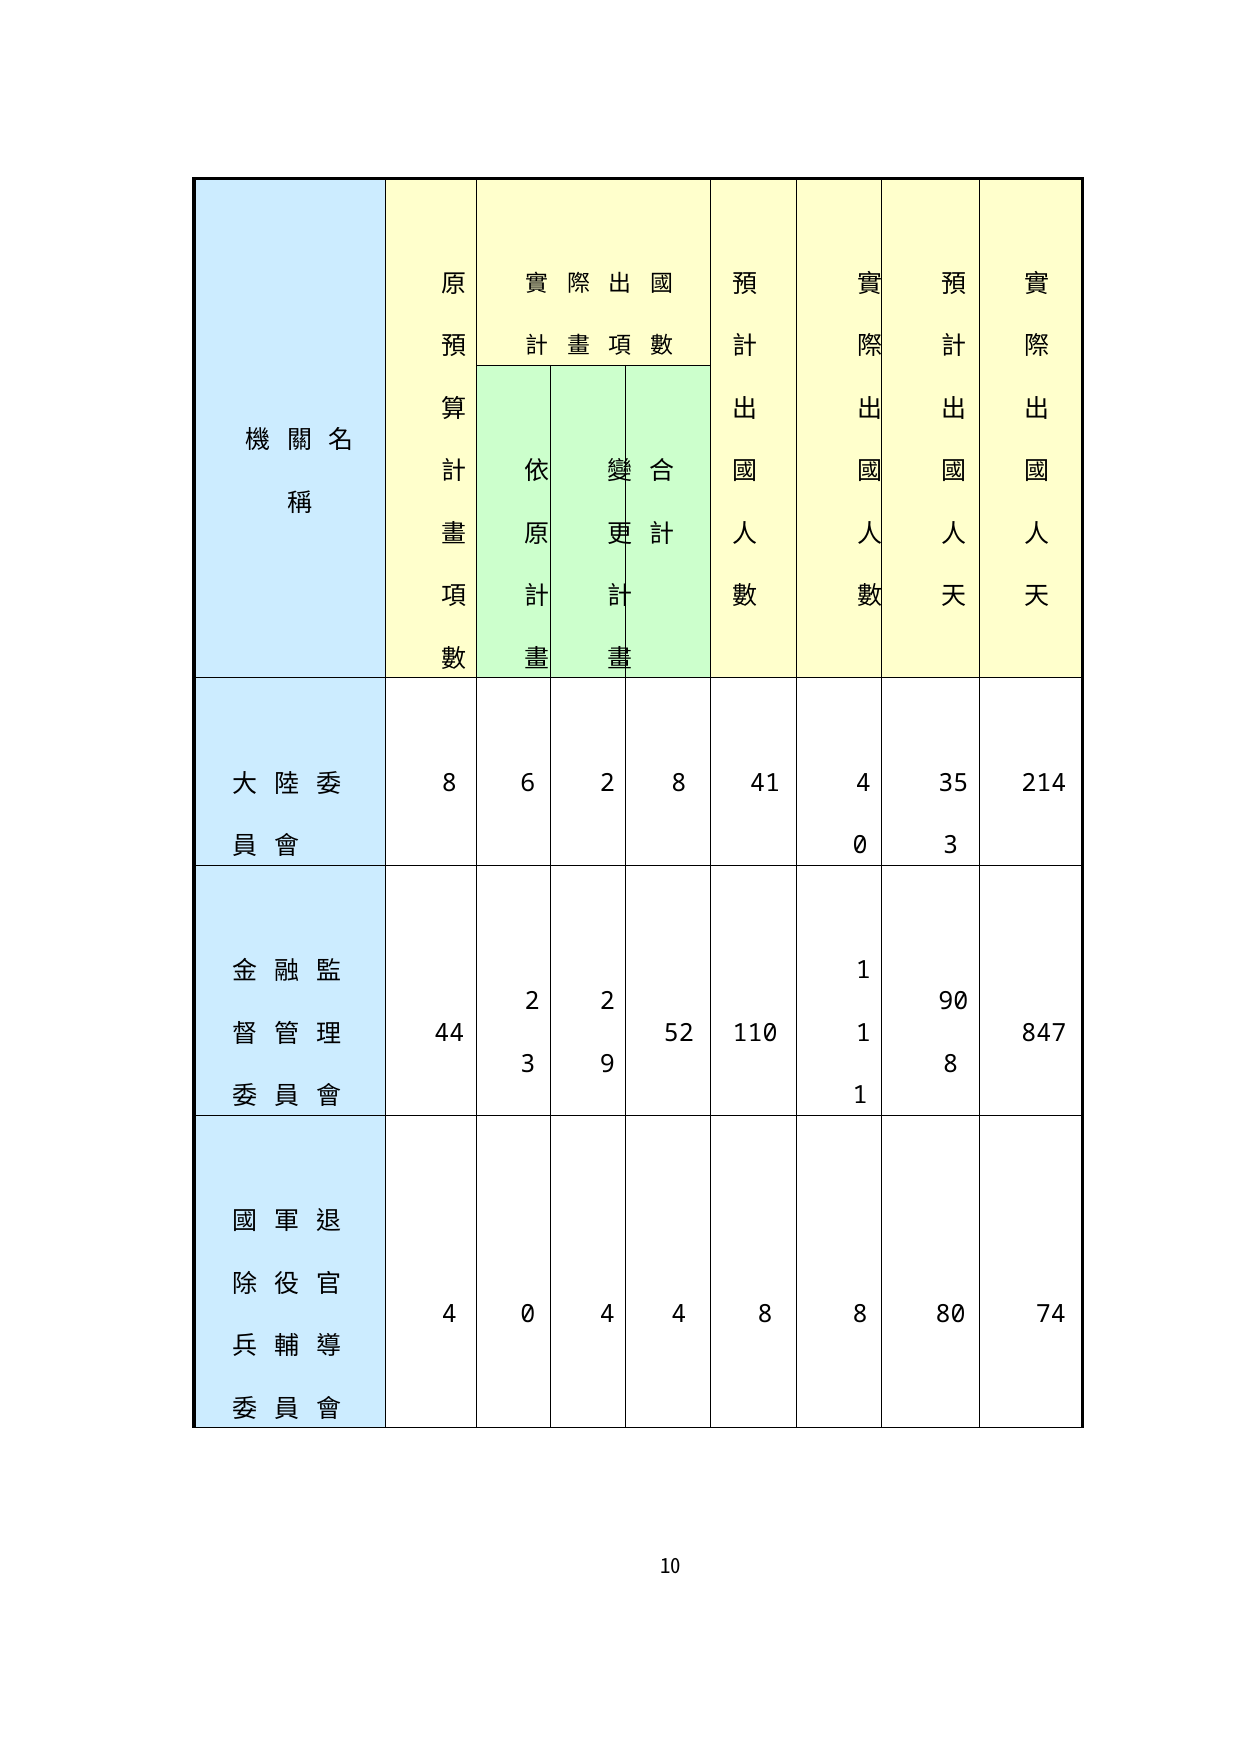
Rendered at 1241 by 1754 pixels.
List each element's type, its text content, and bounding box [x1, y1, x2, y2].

table_cell 353 [882, 678, 979, 865]
table_cell 44 [386, 866, 476, 1115]
table_cell 8 [797, 1116, 881, 1427]
table_cell 111 [797, 866, 881, 1115]
table_cell 214 [980, 678, 1081, 865]
table_cell 847 [980, 866, 1081, 1115]
table_cell 110 [711, 866, 796, 1115]
table_header 原預算計畫項數 [386, 180, 476, 677]
table_cell 2 [551, 678, 625, 865]
table_cell 41 [711, 678, 796, 865]
table_cell 6 [477, 678, 550, 865]
table_cell 29 [551, 866, 625, 1115]
table_cell 變更計畫 [551, 366, 625, 677]
table_header 機關名稱 [196, 180, 385, 677]
table_cell 國軍退除役官兵輔導委員會 [196, 1116, 385, 1427]
table_cell 金融監督管理委員會 [196, 866, 385, 1115]
table_header 預計出國人數 [711, 180, 796, 677]
table_cell 合計 [626, 366, 710, 677]
table_cell 8 [386, 678, 476, 865]
table_cell 40 [797, 678, 881, 865]
table_cell 74 [980, 1116, 1081, 1427]
table_header 實際出國人天 [980, 180, 1081, 677]
table_cell 4 [551, 1116, 625, 1427]
table_cell 80 [882, 1116, 979, 1427]
table_header 實際出國人數 [797, 180, 881, 677]
table_cell 8 [626, 678, 710, 865]
table_cell 大陸委員會 [196, 678, 385, 865]
table_cell 8 [711, 1116, 796, 1427]
table_cell 0 [477, 1116, 550, 1427]
table_cell 23 [477, 866, 550, 1115]
table_cell 依原計畫 [477, 366, 550, 677]
table_cell 52 [626, 866, 710, 1115]
table_header 預計出國人天 [882, 180, 979, 677]
table_cell 4 [386, 1116, 476, 1427]
table_cell 4 [626, 1116, 710, 1427]
table_cell 908 [882, 866, 979, 1115]
table_header 實際出國計畫項數 [477, 180, 710, 365]
